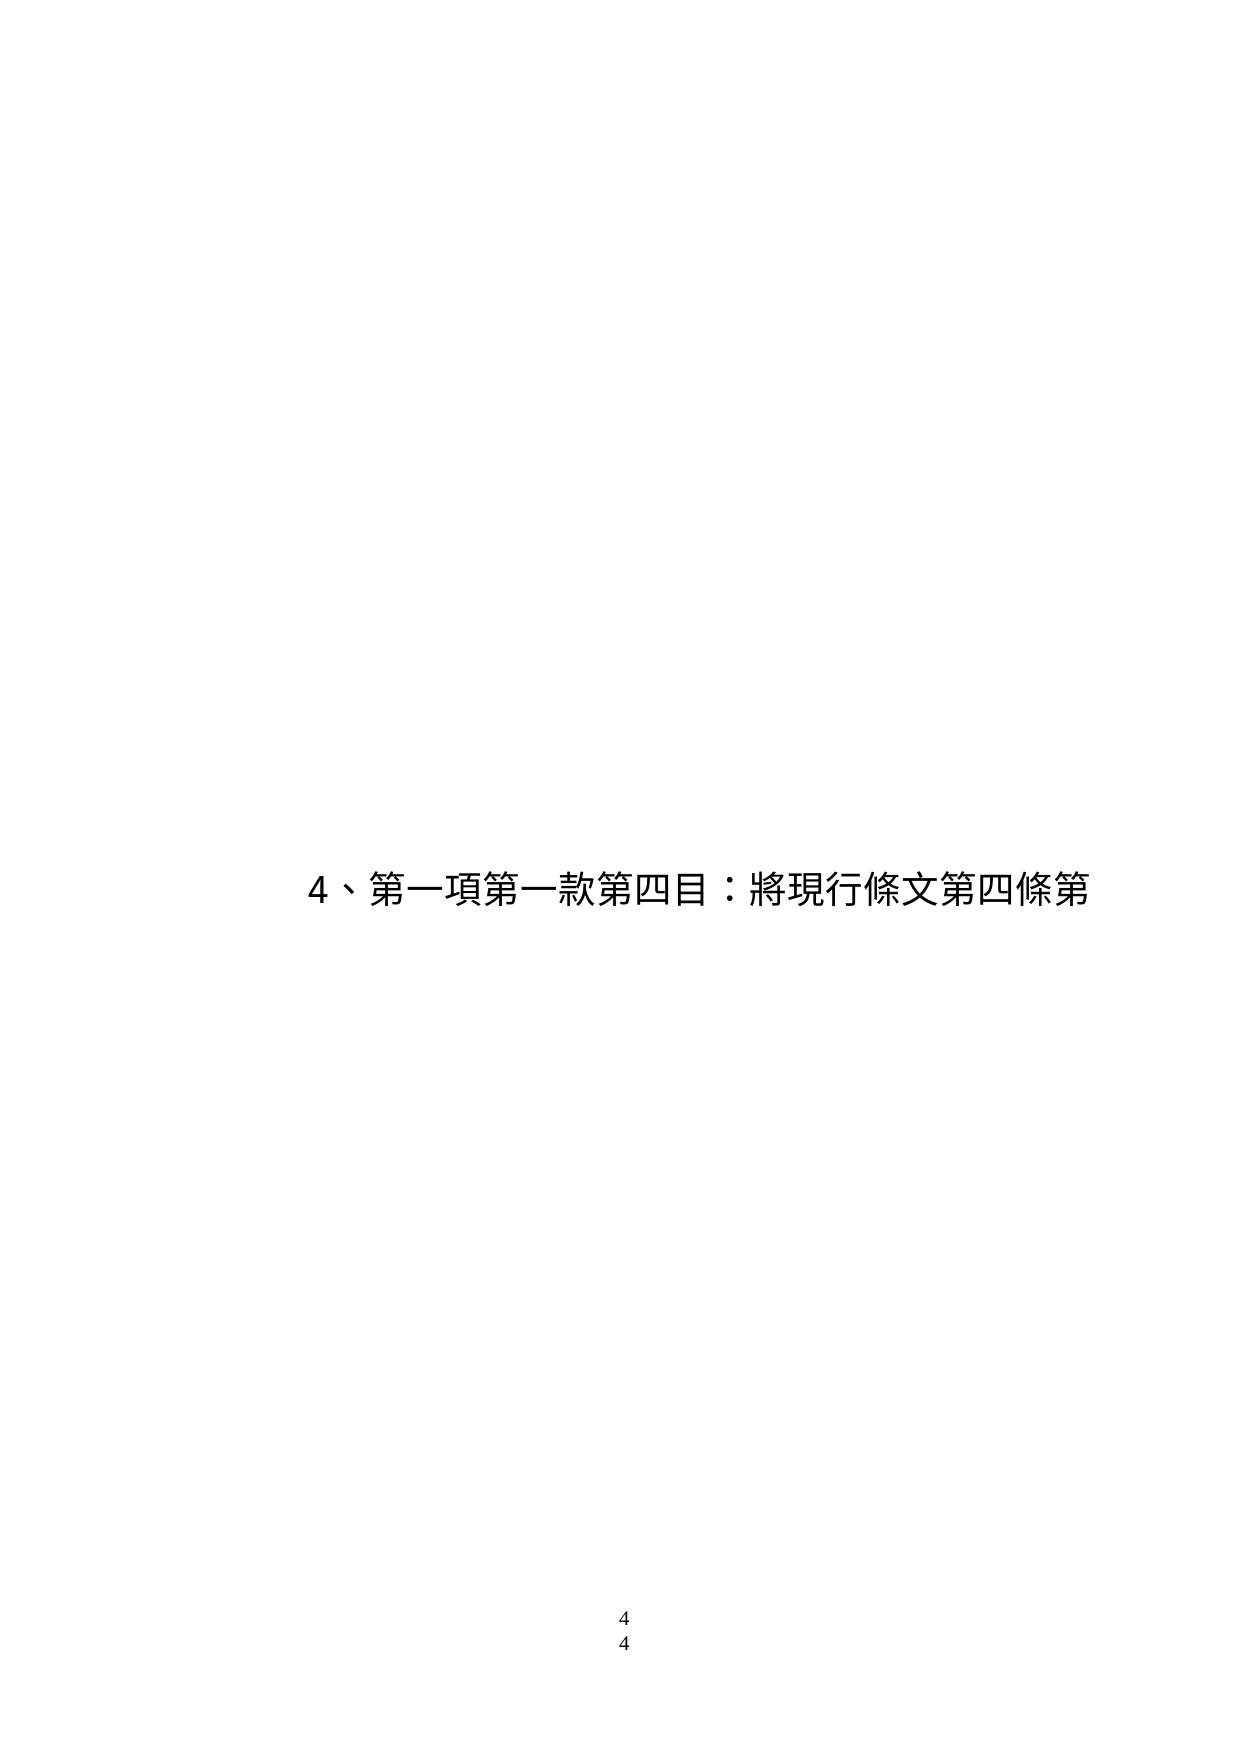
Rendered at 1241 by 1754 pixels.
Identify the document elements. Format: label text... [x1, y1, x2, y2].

text 4、第一項第一款第四目：將現行條文第四條第 [192, 846, 1092, 908]
